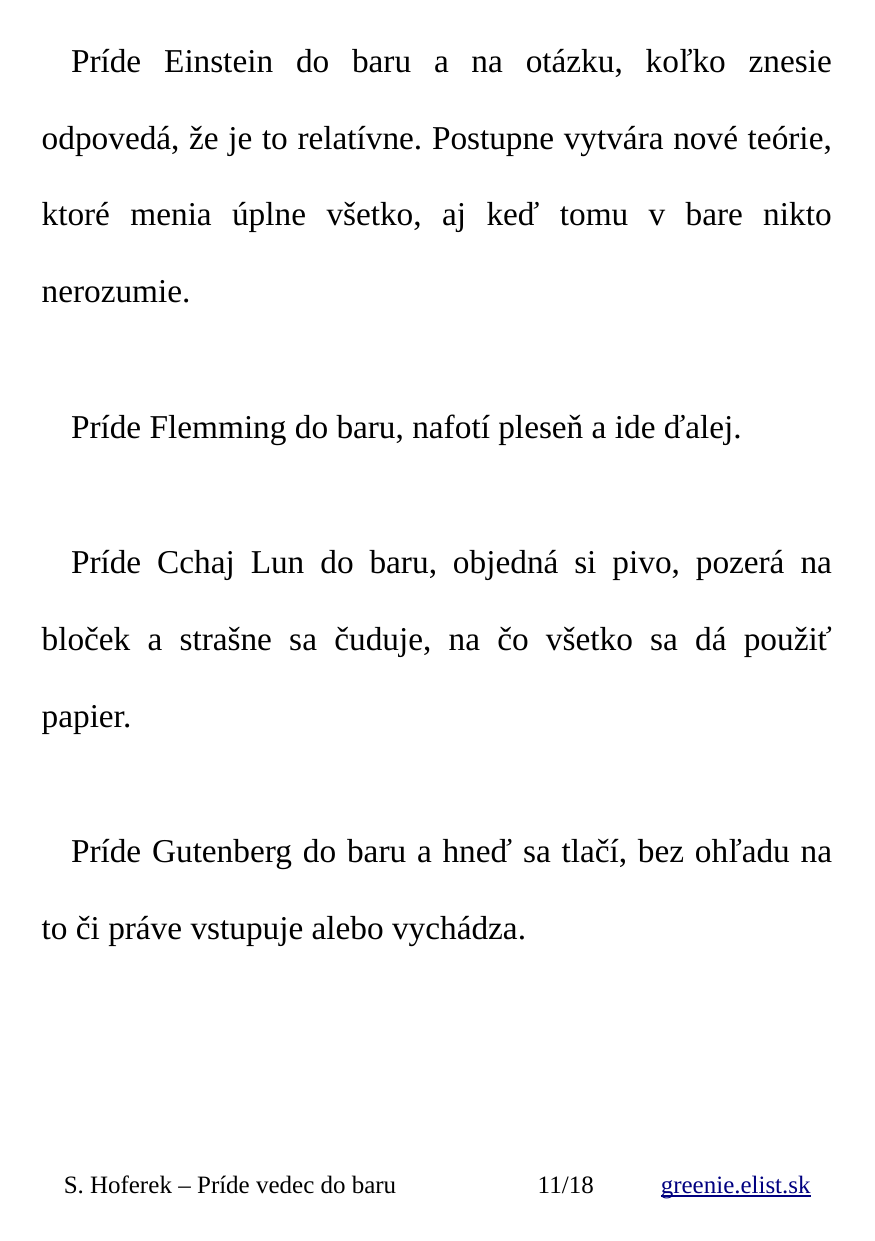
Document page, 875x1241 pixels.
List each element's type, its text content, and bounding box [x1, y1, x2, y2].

text Príde Einstein do baru a na otázku, koľko znesie odpovedá, že je to relatívne. Postupne vytvára nové teórie, ktoré menia úplne všetko, aj keď tomu v bare nikto nerozumie. [41, 41, 833, 310]
text Príde Gutenberg do baru a hneď sa tlačí, bez ohľadu na to či práve vstupuje alebo vychádza. [41, 832, 833, 947]
text Príde Cchaj Lun do baru, objedná si pivo, pozerá na bloček a strašne sa čuduje, na čo všetko sa dá použiť papier. [41, 543, 833, 734]
text Príde Flemming do baru, nafotí pleseň a ide ďalej. [41, 407, 833, 445]
